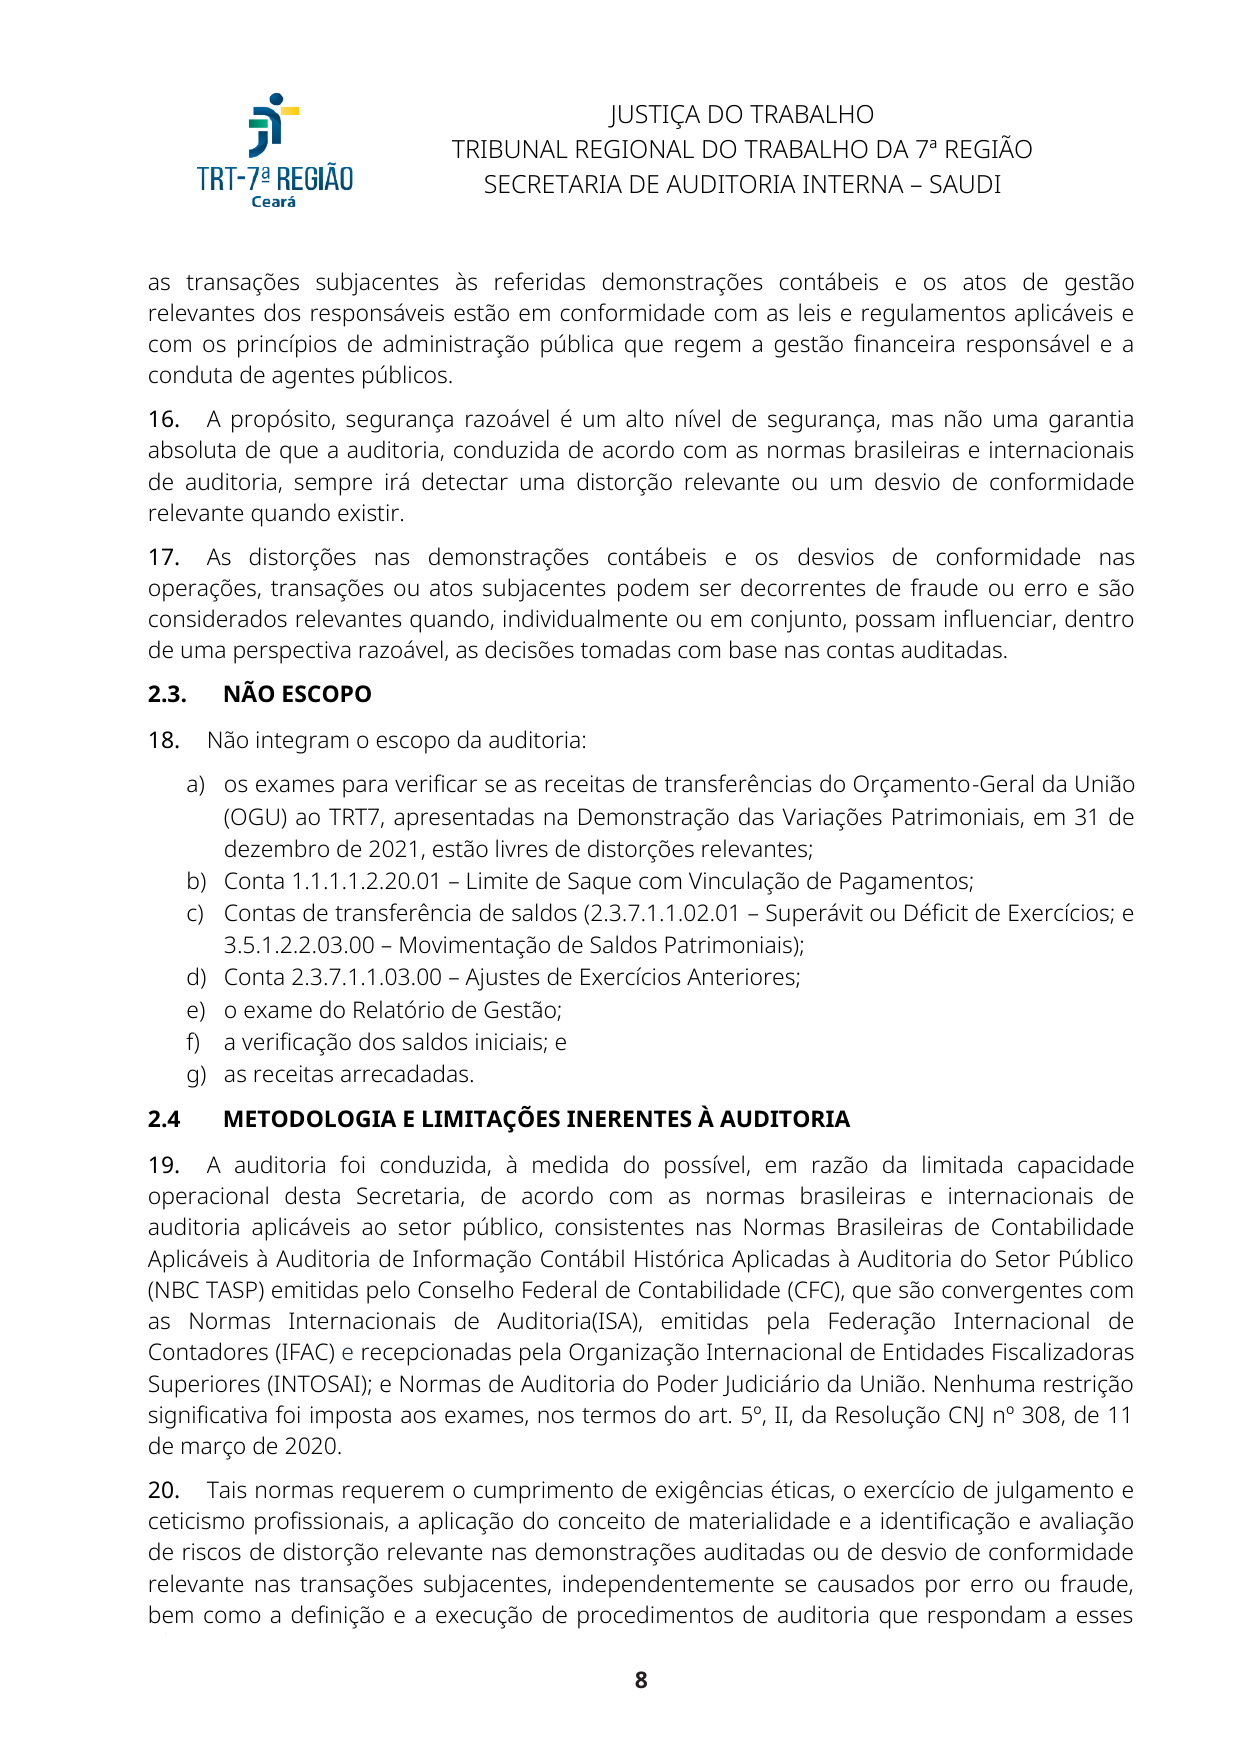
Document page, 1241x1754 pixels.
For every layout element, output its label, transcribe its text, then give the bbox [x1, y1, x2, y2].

list Conta 2.3.7.1.1.03.00 – Ajustes de Exercícios Anteriores; [186, 961, 1136, 993]
list as receitas arrecadadas. [186, 1058, 1136, 1089]
list A propósito, segurança razoável é um alto nível de segurança, mas não uma garantia absoluta de que a auditoria, conduzida de acordo com as normas brasileiras e internacionais de auditoria, sempre irá detectar uma distorção relevante ou um desvio de conformidade relevante quando existir. [148, 403, 1136, 528]
picture [181, 90, 363, 214]
list A auditoria foi conduzida, à medida do possível, em razão da limitada capacidade operacional desta Secretaria, de acordo com as normas brasileiras e internacionais de auditoria aplicáveis ao setor público, consistentes nas Normas Brasileiras de Contabilidade Aplicáveis à Auditoria de Informação Contábil Histórica Aplicadas à Auditoria do Setor Público (NBC TASP) emitidas pelo Conselho Federal de Contabilidade (CFC), que são convergentes com as Normas Internacionais de Auditoria(ISA), emitidas pela Federação Internacional de Contadores (IFAC) e recepcionadas pela Organização Internacional de Entidades Fiscalizadoras Superiores (INTOSAI); e Normas de Auditoria do Poder Judiciário da União. Nenhuma restrição significativa foi imposta aos exames, nos termos do art. 5º, II, da Resolução CNJ nº 308, de 11 de março de 2020. [148, 1149, 1136, 1461]
text 2.3. NÃO ESCOPO [148, 678, 1136, 709]
list os exames para verificar se as receitas de transferências do Orçamento-Geral da União (OGU) ao TRT7, apresentadas na Demonstração das Variações Patrimoniais, em 31 de dezembro de 2021, estão livres de distorções relevantes; [186, 768, 1136, 864]
text 2.4 METODOLOGIA E LIMITAÇÕES INERENTES À AUDITORIA [148, 1103, 1136, 1134]
list As distorções nas demonstrações contábeis e os desvios de conformidade nas operações, transações ou atos subjacentes podem ser decorrentes de fraude ou erro e são considerados relevantes quando, individualmente ou em conjunto, possam influenciar, dentro de uma perspectiva razoável, as decisões tomadas com base nas contas auditadas. [148, 541, 1136, 666]
list Não integram o escopo da auditoria: [148, 724, 1136, 756]
list Contas de transferência de saldos (2.3.7.1.1.02.01 – Superávit ou Déficit de Exercícios; e 3.5.1.2.2.03.00 – Movimentação de Saldos Patrimoniais); [186, 897, 1136, 960]
list Tais normas requerem o cumprimento de exigências éticas, o exercício de julgamento e ceticismo profissionais, a aplicação do conceito de materialidade e a identificação e avaliação de riscos de distorção relevante nas demonstrações auditadas ou de desvio de conformidade relevante nas transações subjacentes, independentemente se causados por erro ou fraude, bem como a definição e a execução de procedimentos de auditoria que respondam a esses [148, 1474, 1136, 1630]
list a verificação dos saldos iniciais; e [186, 1026, 1136, 1057]
list Conta 1.1.1.1.2.20.01 – Limite de Saque com Vinculação de Pagamentos; [186, 865, 1136, 896]
list o exame do Relatório de Gestão; [186, 993, 1136, 1025]
list as transações subjacentes às referidas demonstrações contábeis e os atos de gestão relevantes dos responsáveis estão em conformidade com as leis e regulamentos aplicáveis e com os princípios de administração pública que regem a gestão financeira responsável e a conduta de agentes públicos. [148, 266, 1136, 391]
